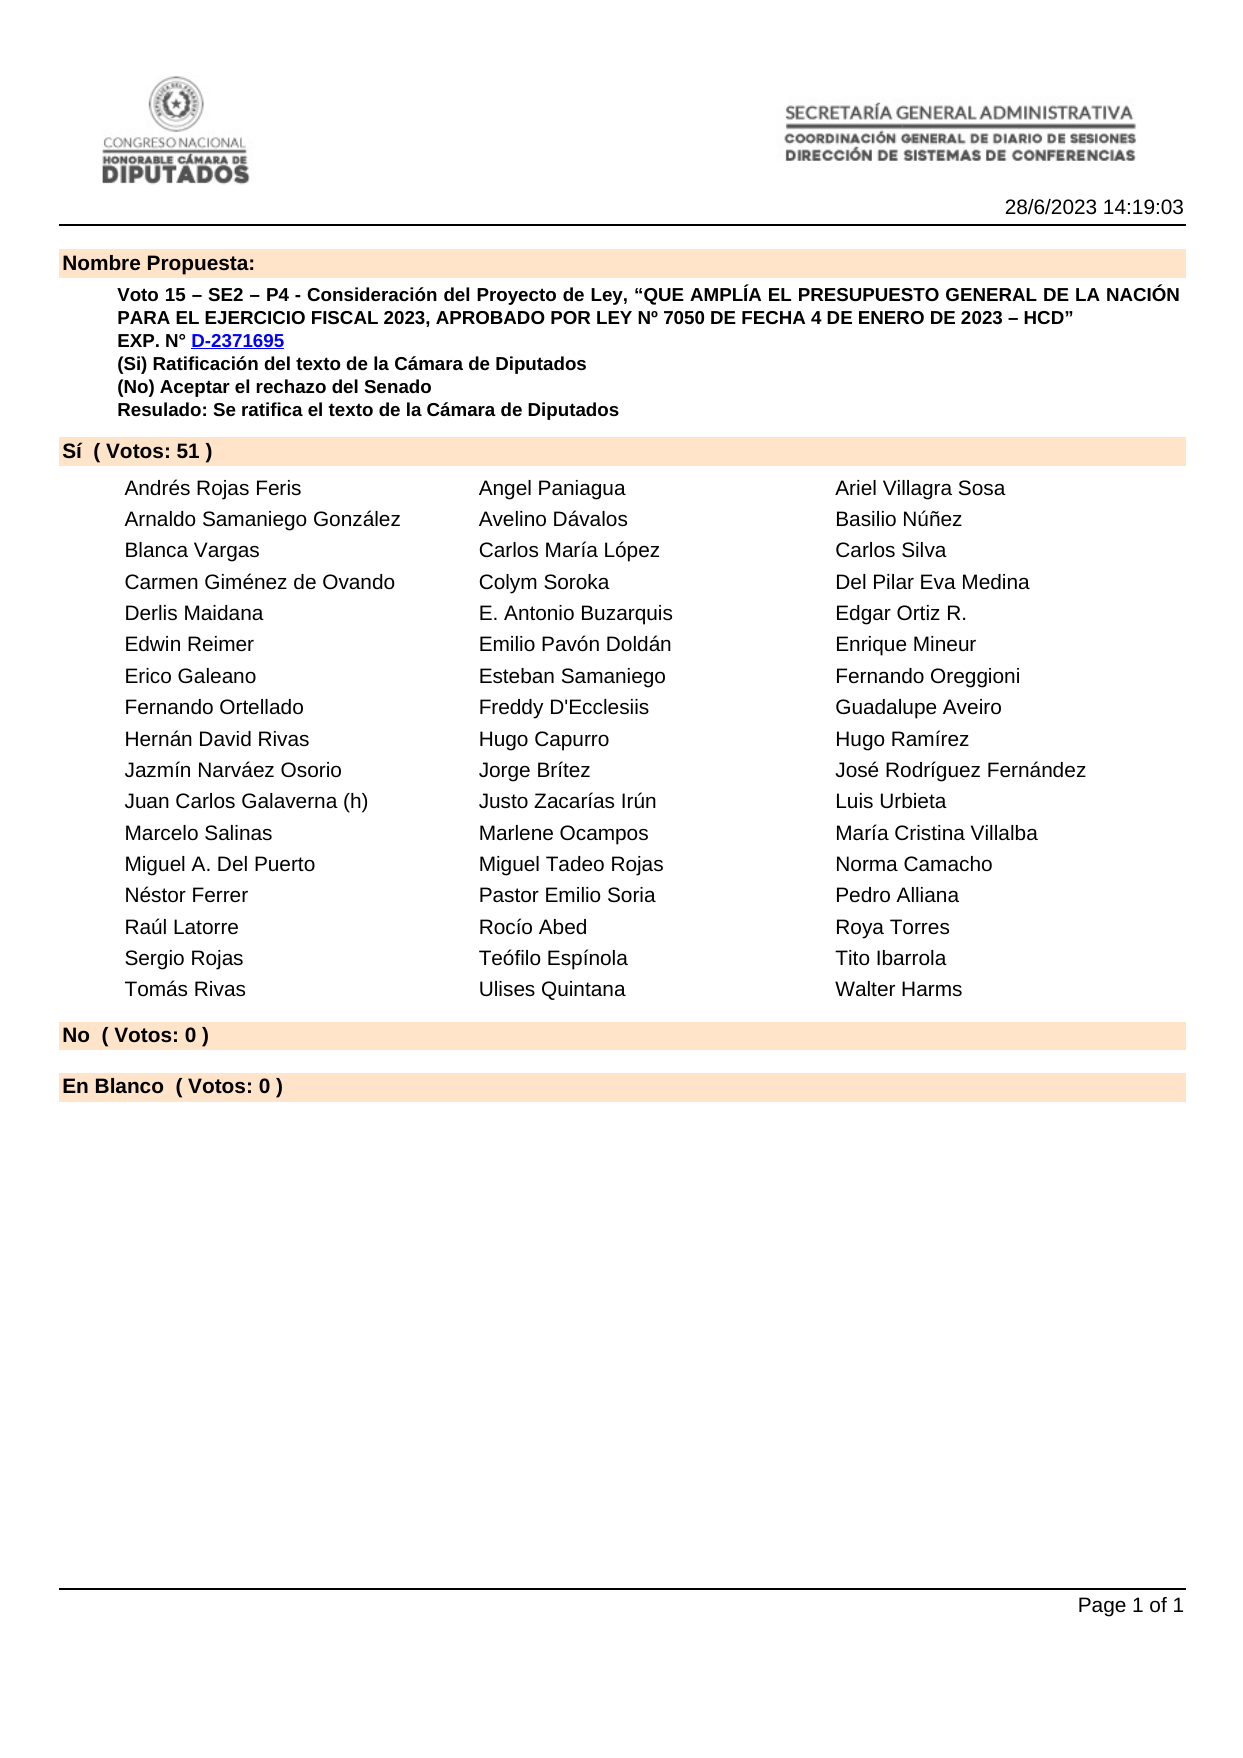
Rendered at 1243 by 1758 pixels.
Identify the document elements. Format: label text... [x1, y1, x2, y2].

table_cell [816, 788, 832, 816]
table_cell Ulises Quintana [475, 976, 816, 1004]
table_cell [59, 1164, 121, 1193]
table_cell [475, 1005, 816, 1022]
table_cell Jazmín Narváez Osorio [121, 757, 461, 785]
table_cell [816, 694, 832, 722]
table_header [59, 190, 651, 223]
table_cell [475, 1133, 816, 1161]
table_cell [59, 725, 121, 754]
table_cell [461, 945, 475, 973]
table_cell Avelino Dávalos [475, 506, 816, 534]
table_cell [475, 1196, 816, 1224]
table_cell María Cristina Villalba [832, 819, 1172, 848]
table_cell Arnaldo Samaniego González [121, 506, 461, 534]
table_cell [816, 1196, 832, 1224]
table_cell [816, 851, 832, 879]
table_cell [1172, 631, 1186, 660]
table_cell [816, 882, 832, 911]
table_cell Esteban Samaniego [475, 663, 816, 691]
table_cell [59, 1124, 1186, 1133]
table_cell [59, 694, 121, 722]
table_cell [475, 1164, 816, 1193]
table_cell [461, 757, 475, 785]
table_cell Sergio Rojas [121, 945, 461, 973]
table_cell [1172, 663, 1186, 691]
table_cell [461, 976, 475, 1004]
table_cell Page 1 of 1 [828, 1592, 1186, 1626]
table_cell En Blanco ( Votos: 0 ) [59, 1073, 1186, 1102]
table_cell [816, 474, 832, 503]
table_cell [1172, 851, 1186, 879]
table_cell [461, 663, 475, 691]
table_cell [59, 1224, 121, 1587]
table_cell [816, 1005, 832, 1022]
table_cell [1172, 1005, 1186, 1022]
table_cell [461, 1164, 475, 1193]
table_cell [816, 945, 832, 973]
table_cell [59, 506, 121, 534]
table_cell [1172, 474, 1186, 503]
table_header Voto 15 – SE2 – P4 - Consideración del Proyecto de Ley, “QUE AMPLÍA EL PRESUPUESTO GENERAL DE LA NACIÓN PARA EL EJERCICIO FISCAL 2023, APROBADO POR LEY Nº 7050 DE FECHA 4 DE ENERO DE 2023 – HCD” EXP. N° D-2371695 (Si) Ratificación del texto de la Cámara de Diputados (No) Aceptar el rechazo del Senado Resulado: Se ratifica el texto de la Cámara de Diputados [116, 284, 1182, 420]
table_cell Pedro Alliana [832, 882, 1172, 911]
table_cell [59, 228, 1186, 249]
table_cell [832, 1164, 1172, 1193]
table_cell [1172, 1133, 1186, 1161]
table_cell [59, 757, 121, 785]
table_header [1182, 284, 1187, 420]
table_cell Derlis Maidana [121, 600, 461, 628]
table_cell [121, 1196, 461, 1224]
table_cell No ( Votos: 0 ) [59, 1022, 1186, 1050]
table_cell [816, 913, 832, 942]
table_cell [59, 1592, 827, 1626]
table_cell [1172, 537, 1186, 566]
table_cell Néstor Ferrer [121, 882, 461, 911]
table_cell [461, 1005, 475, 1022]
table_cell [59, 1133, 121, 1161]
table_cell [816, 506, 832, 534]
table_cell [59, 1102, 1186, 1124]
table_cell [121, 1164, 461, 1193]
table_cell [461, 851, 475, 879]
table_cell [832, 1196, 1172, 1224]
table_cell [816, 1133, 832, 1161]
table_cell [59, 466, 1186, 474]
table_cell [461, 600, 475, 628]
table_cell [816, 537, 832, 566]
table_cell [461, 537, 475, 566]
table_cell [59, 569, 121, 597]
table_cell [59, 945, 121, 973]
table_cell [461, 913, 475, 942]
table_cell [1172, 819, 1186, 848]
table_cell [59, 537, 121, 566]
table_cell Guadalupe Aveiro [832, 694, 1172, 722]
table_cell [59, 819, 121, 848]
table_cell [59, 1196, 121, 1224]
table_cell Teófilo Espínola [475, 945, 816, 973]
table_cell Walter Harms [832, 976, 1172, 1004]
table_cell [816, 819, 832, 848]
table_cell [1172, 725, 1186, 754]
picture [58, 75, 1181, 190]
table_cell [59, 474, 121, 503]
table_cell Tito Ibarrola [832, 945, 1172, 973]
table_cell [461, 1224, 475, 1587]
table_cell [1172, 506, 1186, 534]
table_cell [461, 1133, 475, 1161]
table_cell [59, 420, 116, 437]
table_cell [59, 1050, 1186, 1073]
table_cell Carmen Giménez de Ovando [121, 569, 461, 597]
table_cell [121, 1005, 461, 1022]
table_cell Carlos Silva [832, 537, 1172, 566]
table_cell [461, 569, 475, 597]
table_cell Rocío Abed [475, 913, 816, 942]
table_cell [59, 663, 121, 691]
table_cell [816, 1224, 832, 1587]
table_cell [1172, 600, 1186, 628]
table_cell [461, 1196, 475, 1224]
table_cell [1172, 788, 1186, 816]
table_header 28/6/2023 14:19:03 [651, 189, 1186, 223]
table_cell Del Pilar Eva Medina [832, 569, 1172, 597]
table_cell Roya Torres [832, 913, 1172, 942]
table_cell [59, 913, 121, 942]
table_cell [816, 600, 832, 628]
table_cell Jorge Brítez [475, 757, 816, 785]
table_cell Fernando Oreggioni [832, 663, 1172, 691]
table_cell Blanca Vargas [121, 537, 461, 566]
table_cell [1172, 1224, 1186, 1587]
table_cell Norma Camacho [832, 851, 1172, 879]
table_cell Raúl Latorre [121, 913, 461, 942]
table_cell [816, 725, 832, 754]
table_cell Carlos María López [475, 537, 816, 566]
table_cell Fernando Ortellado [121, 694, 461, 722]
table_cell Marlene Ocampos [475, 819, 816, 848]
table_cell Hernán David Rivas [121, 725, 461, 754]
table_cell [1172, 882, 1186, 911]
table_cell [59, 600, 121, 628]
table_cell Luis Urbieta [832, 788, 1172, 816]
table_cell Hugo Capurro [475, 725, 816, 754]
table_cell [816, 631, 832, 660]
table_cell [816, 976, 832, 1004]
table_cell Juan Carlos Galaverna (h) [121, 788, 461, 816]
table_cell [461, 694, 475, 722]
table_cell Freddy D'Ecclesiis [475, 694, 816, 722]
table_cell Edgar Ortiz R. [832, 600, 1172, 628]
table_cell [1172, 757, 1186, 785]
table_cell [816, 1164, 832, 1193]
table_cell [59, 882, 121, 911]
table_cell Nombre Propuesta: [59, 249, 1186, 278]
table_cell [116, 420, 1182, 437]
table_cell [1172, 945, 1186, 973]
table_cell [121, 1224, 461, 1587]
table_header [59, 284, 116, 420]
table_cell Miguel A. Del Puerto [121, 851, 461, 879]
table_cell Edwin Reimer [121, 631, 461, 660]
table_header Sí ( Votos: 51 ) [59, 437, 1186, 466]
table_cell [461, 474, 475, 503]
table_cell [832, 1005, 1172, 1022]
table_cell José Rodríguez Fernández [832, 757, 1172, 785]
table_cell [59, 1005, 121, 1022]
table_cell Ariel Villagra Sosa [832, 474, 1172, 503]
table_cell [461, 506, 475, 534]
table_cell [1172, 913, 1186, 942]
table_cell [1172, 569, 1186, 597]
table_cell [832, 1133, 1172, 1161]
table_cell [59, 631, 121, 660]
table_cell Justo Zacarías Irún [475, 788, 816, 816]
table_cell Enrique Mineur [832, 631, 1172, 660]
table_cell [461, 725, 475, 754]
table_cell Basilio Núñez [832, 506, 1172, 534]
table_cell Hugo Ramírez [832, 725, 1172, 754]
table_cell [816, 569, 832, 597]
table_cell Miguel Tadeo Rojas [475, 851, 816, 879]
table_cell [1172, 1164, 1186, 1193]
table_cell Colym Soroka [475, 569, 816, 597]
table_cell E. Antonio Buzarquis [475, 600, 816, 628]
table_cell [461, 631, 475, 660]
table_cell [1182, 420, 1187, 437]
table_cell [832, 1224, 1172, 1587]
table_cell Emilio Pavón Doldán [475, 631, 816, 660]
table_cell [461, 819, 475, 848]
table_cell [59, 851, 121, 879]
table_cell [461, 788, 475, 816]
table_cell [816, 663, 832, 691]
table_cell Marcelo Salinas [121, 819, 461, 848]
table_cell [121, 1133, 461, 1161]
table_cell [59, 788, 121, 816]
table_cell [1172, 694, 1186, 722]
table_cell Andrés Rojas Feris [121, 474, 461, 503]
table_cell Angel Paniagua [475, 474, 816, 503]
table_cell [59, 278, 1186, 283]
table_cell Pastor Emilio Soria [475, 882, 816, 911]
table_cell [59, 976, 121, 1004]
table_cell Erico Galeano [121, 663, 461, 691]
table_cell [475, 1224, 816, 1587]
table_cell [1172, 976, 1186, 1004]
table_cell [461, 882, 475, 911]
table_cell [816, 757, 832, 785]
table_cell Tomás Rivas [121, 976, 461, 1004]
table_cell [1172, 1196, 1186, 1224]
